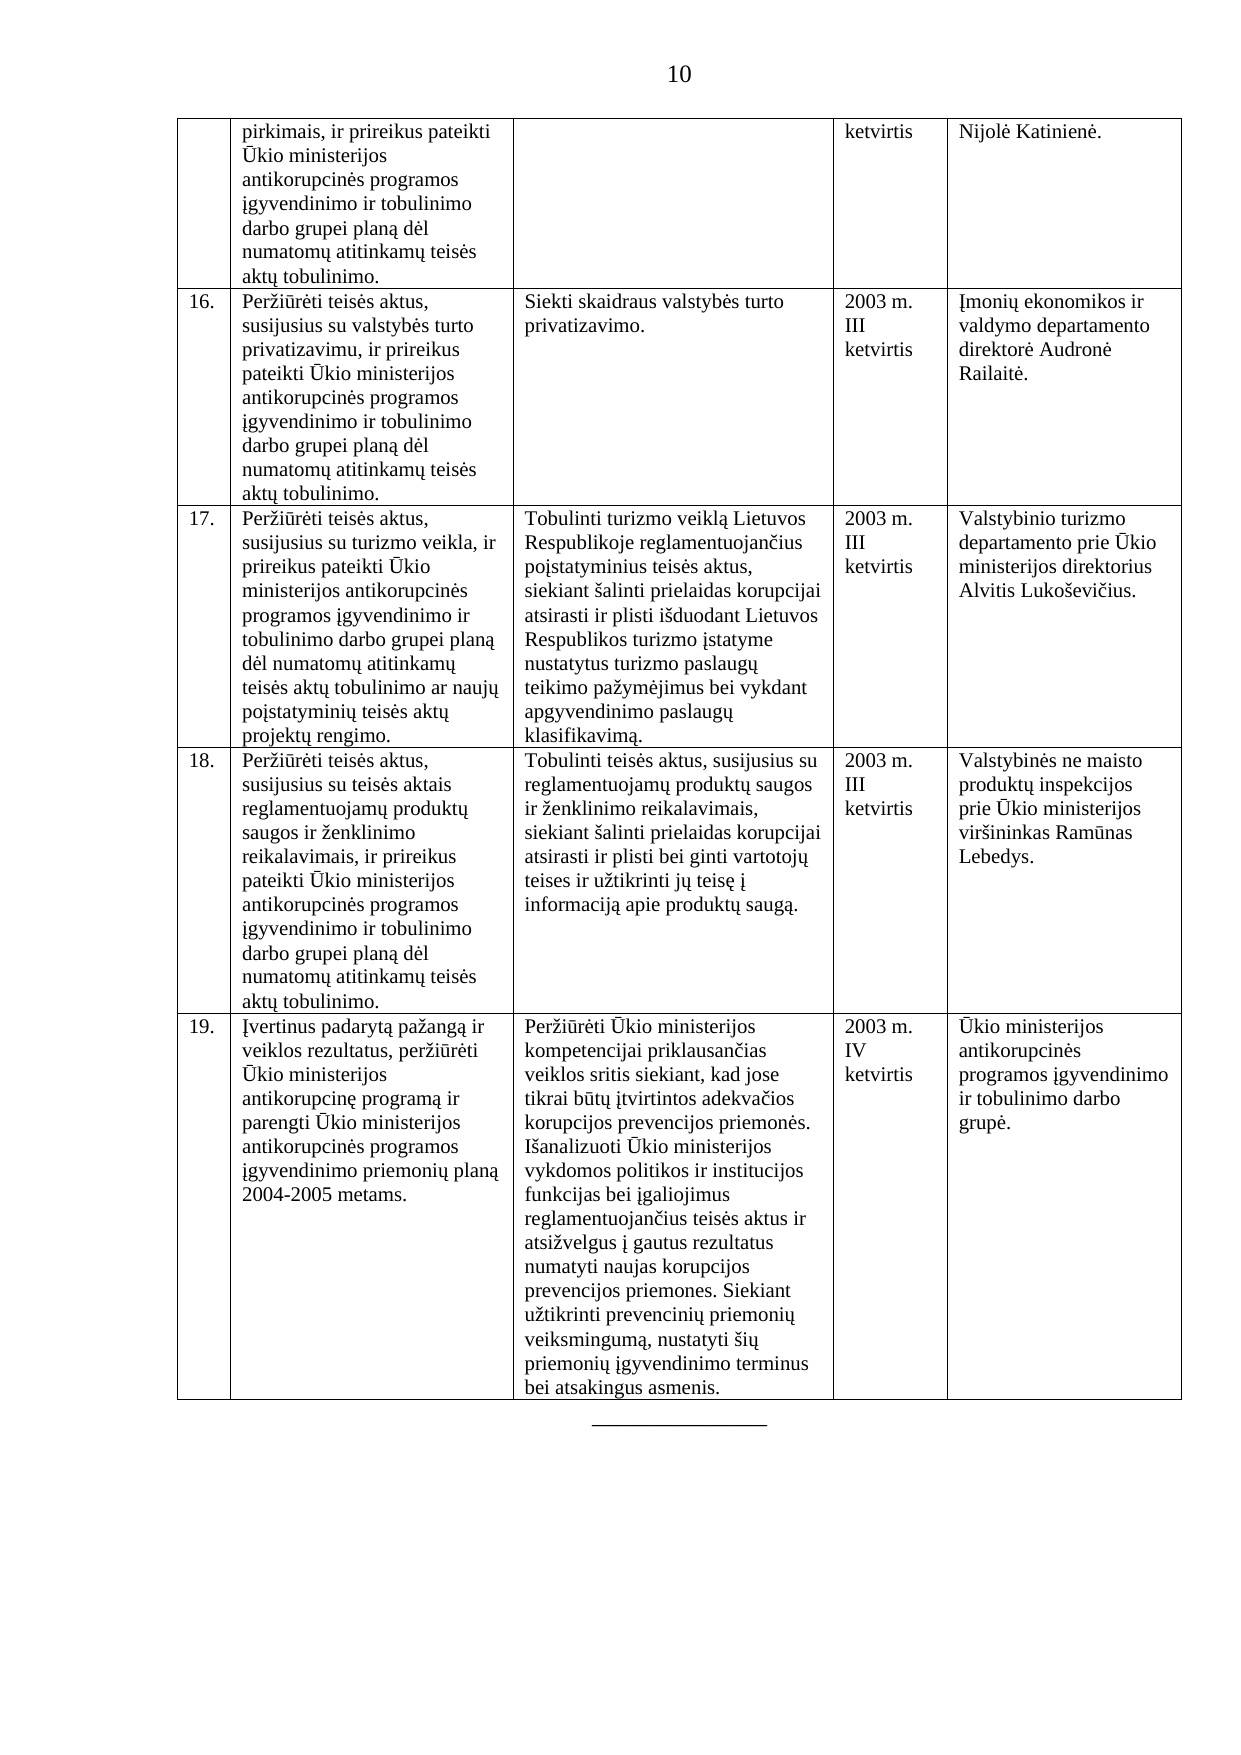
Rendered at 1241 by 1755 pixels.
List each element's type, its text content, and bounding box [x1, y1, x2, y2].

table_cell 16. [178, 289, 230, 505]
table_cell Nijolė Katinienė. [948, 119, 1181, 288]
table_cell Peržiūrėti teisės aktus, susijusius su turizmo veikla, ir prireikus pateikti Ūkio ministerijos antikorupcinės programos įgyvendinimo ir tobulinimo darbo grupei planą dėl numatomų atitinkamų teisės aktų tobulinimo ar naujų poįstatyminių teisės aktų projektų rengimo. [231, 506, 513, 747]
table_cell 17. [178, 506, 230, 747]
table_cell 18. [178, 748, 230, 1013]
table_cell Peržiūrėti teisės aktus, susijusius su teisės aktais reglamentuojamų produktų saugos ir ženklinimo reikalavimais, ir prireikus pateikti Ūkio ministerijos antikorupcinės programos įgyvendinimo ir tobulinimo darbo grupei planą dėl numatomų atitinkamų teisės aktų tobulinimo. [231, 748, 513, 1013]
table_cell Peržiūrėti Ūkio ministerijos kompetencijai priklausančias veiklos sritis siekiant, kad jose tikrai būtų įtvirtintos adekvačios korupcijos prevencijos priemonės. Išanalizuoti Ūkio ministerijos vykdomos politikos ir institucijos funkcijas bei įgaliojimus reglamentuojančius teisės aktus ir atsižvelgus į gautus rezultatus numatyti naujas korupcijos prevencijos priemones. Siekiant užtikrinti prevencinių priemonių veiksmingumą, nustatyti šių priemonių įgyvendinimo terminus bei atsakingus asmenis. [514, 1014, 833, 1399]
table_cell 2003 m. IV ketvirtis [834, 1014, 947, 1399]
table_cell Peržiūrėti teisės aktus, susijusius su valstybės turto privatizavimu, ir prireikus pateikti Ūkio ministerijos antikorupcinės programos įgyvendinimo ir tobulinimo darbo grupei planą dėl numatomų atitinkamų teisės aktų tobulinimo. [231, 289, 513, 505]
table_cell 19. [178, 1014, 230, 1399]
table_cell Tobulinti teisės aktus, susijusius su reglamentuojamų produktų saugos ir ženklinimo reikalavimais, siekiant šalinti prielaidas korupcijai atsirasti ir plisti bei ginti vartotojų teises ir užtikrinti jų teisę į informaciją apie produktų saugą. [514, 748, 833, 1013]
table_cell Įvertinus padarytą pažangą ir veiklos rezultatus, peržiūrėti Ūkio ministerijos antikorupcinę programą ir parengti Ūkio ministerijos antikorupcinės programos įgyvendinimo priemonių planą 2004-2005 metams. [231, 1014, 513, 1399]
table_cell pirkimais, ir prireikus pateikti Ūkio ministerijos antikorupcinės programos įgyvendinimo ir tobulinimo darbo grupei planą dėl numatomų atitinkamų teisės aktų tobulinimo. [231, 119, 513, 288]
table_cell Valstybinės ne maisto produktų inspekcijos prie Ūkio ministerijos viršininkas Ramūnas Lebedys. [948, 748, 1181, 1013]
table_cell Siekti skaidraus valstybės turto privatizavimo. [514, 289, 833, 505]
table_cell Įmonių ekonomikos ir valdymo departamento direktorė Audronė Railaitė. [948, 289, 1181, 505]
table_cell [178, 119, 230, 288]
table_cell 2003 m. III ketvirtis [834, 289, 947, 505]
table_cell 2003 m. III ketvirtis [834, 506, 947, 747]
table_cell ketvirtis [834, 119, 947, 288]
text ______________ [177, 1400, 1181, 1428]
table_cell Valstybinio turizmo departamento prie Ūkio ministerijos direktorius Alvitis Lukoševičius. [948, 506, 1181, 747]
table_cell [514, 119, 833, 288]
table_cell Tobulinti turizmo veiklą Lietuvos Respublikoje reglamentuojančius poįstatyminius teisės aktus, siekiant šalinti prielaidas korupcijai atsirasti ir plisti išduodant Lietuvos Respublikos turizmo įstatyme nustatytus turizmo paslaugų teikimo pažymėjimus bei vykdant apgyvendinimo paslaugų klasifikavimą. [514, 506, 833, 747]
table_cell Ūkio ministerijos antikorupcinės programos įgyvendinimo ir tobulinimo darbo grupė. [948, 1014, 1181, 1399]
table_cell 2003 m. III ketvirtis [834, 748, 947, 1013]
